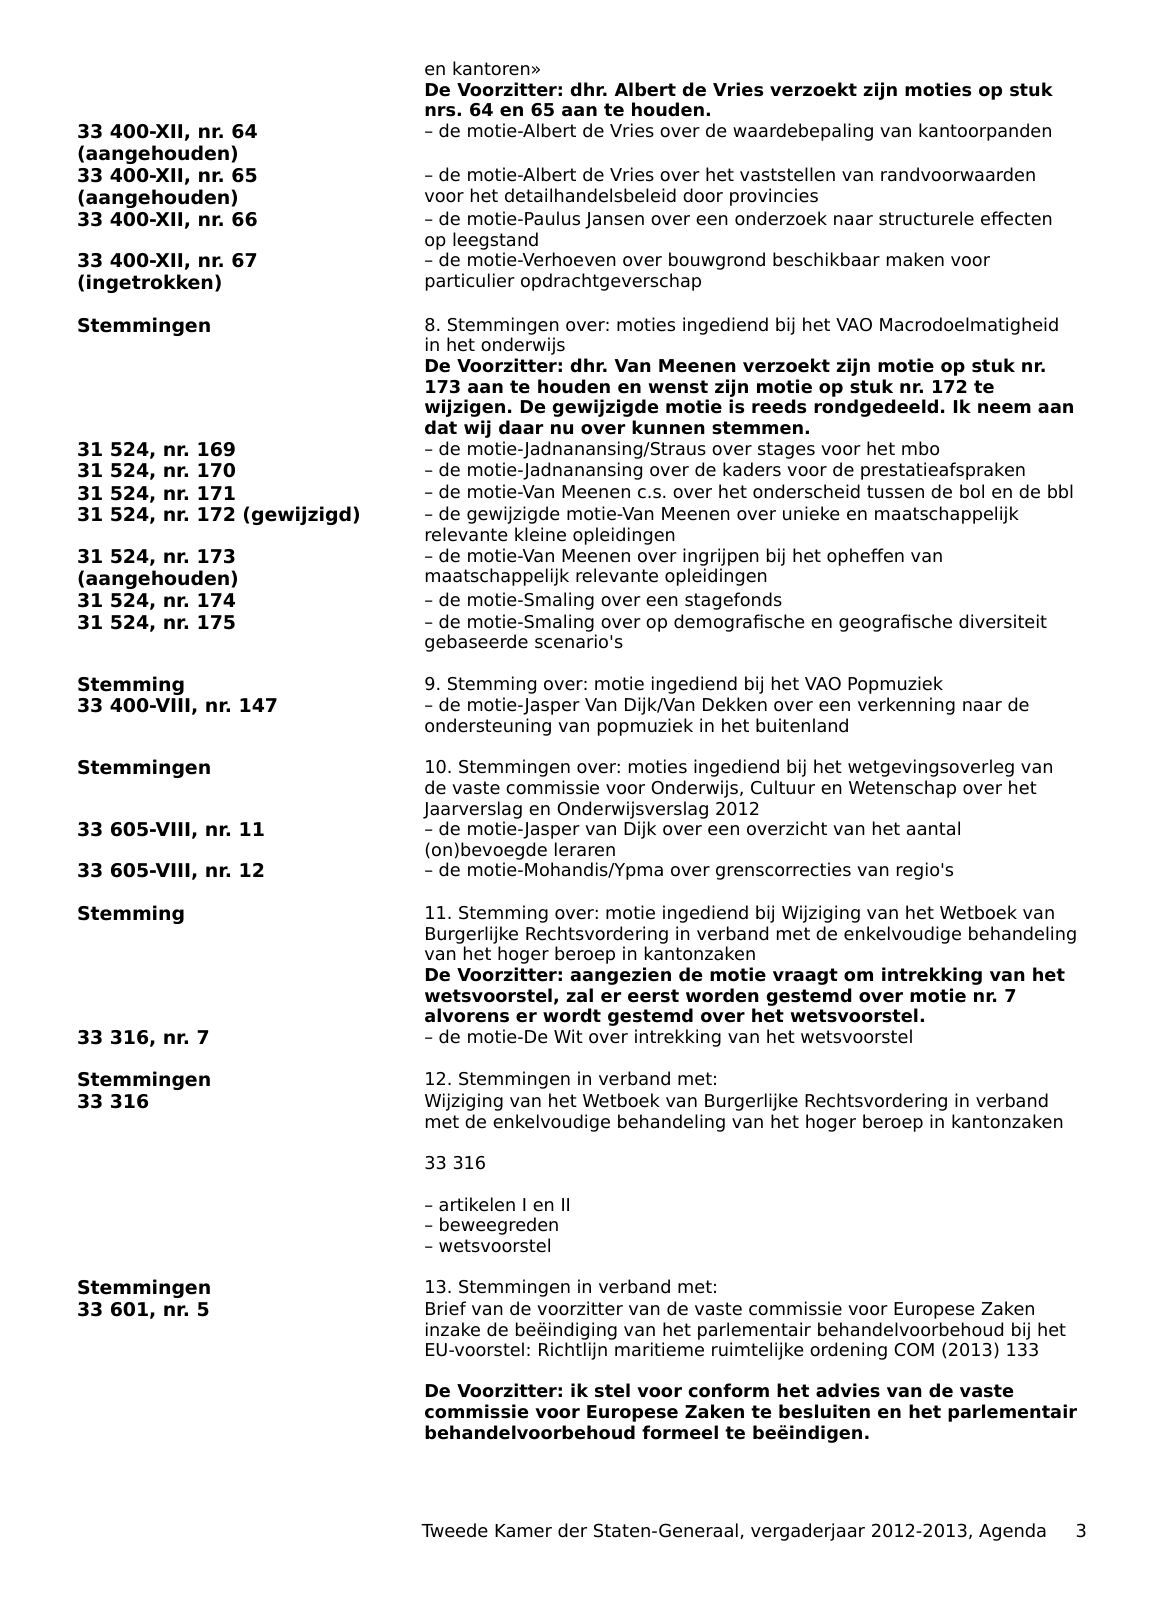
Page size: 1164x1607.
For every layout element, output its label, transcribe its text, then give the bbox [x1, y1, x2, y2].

table_cell [401, 1027, 418, 1049]
table_cell [401, 250, 418, 294]
table_cell [77, 1236, 401, 1256]
table_cell [77, 1215, 401, 1236]
table_cell 33 400-XII, nr. 65 (aangehouden) [77, 165, 401, 209]
table_cell 33 605-VIII, nr. 12 [77, 860, 401, 882]
table_cell [401, 1299, 418, 1361]
table_cell 31 524, nr. 171 [77, 483, 401, 504]
table_cell – de motie-Mohandis/Ypma over grenscorrecties van regio's [418, 860, 1087, 882]
table_cell [401, 546, 418, 589]
table_cell 9. Stemming over: motie ingediend bij het VAO Popmuziek [418, 674, 1087, 695]
table_cell [401, 121, 418, 165]
table_cell – artikelen I en II [418, 1195, 1087, 1215]
table_cell 13. Stemmingen in verband met: [418, 1277, 1087, 1299]
table_cell [418, 1133, 1087, 1153]
table_cell [401, 1069, 418, 1091]
table_cell [401, 860, 418, 882]
table_cell [401, 59, 418, 80]
table_cell [401, 315, 418, 356]
table_cell [77, 59, 401, 80]
table_cell 8. Stemmingen over: moties ingediend bij het VAO Macrodoelmatigheid in het onderwijs [418, 315, 1087, 356]
table_cell De Voorzitter: dhr. Albert de Vries verzoekt zijn moties op stuk nrs. 64 en 65 aan te houden. [418, 80, 1087, 121]
table_cell [77, 737, 401, 757]
table_cell [401, 883, 418, 903]
table_cell [401, 1256, 418, 1277]
table_cell [77, 80, 401, 121]
table_cell – de gewijzigde motie-Van Meenen over unieke en maatschappelijk relevante kleine opleidingen [418, 504, 1087, 546]
table_cell 33 316 [77, 1091, 401, 1133]
table_cell Stemmingen [77, 1069, 401, 1091]
table_cell [418, 737, 1087, 757]
table_cell 33 400-XII, nr. 66 [77, 209, 401, 250]
table_cell [401, 674, 418, 695]
table_cell – de motie-Smaling over op demografische en geografische diversiteit gebaseerde scenario's [418, 612, 1087, 653]
table_cell De Voorzitter: aangezien de motie vraagt om intrekking van het wetsvoorstel, zal er eerst worden gestemd over motie nr. 7 alvorens er wordt gestemd over het wetsvoorstel. [418, 965, 1087, 1027]
table_cell [401, 819, 418, 860]
table_cell Brief van de voorzitter van de vaste commissie voor Europese Zaken inzake de beëindiging van het parlementair behandelvoorbehoud bij het EU-voorstel: Richtlijn maritieme ruimtelijke ordening COM (2013) 133 [418, 1299, 1087, 1361]
table_cell [401, 1133, 418, 1153]
table_cell [77, 1361, 401, 1381]
table_cell [401, 356, 418, 438]
table_cell – de motie-Jadnanansing/Straus over stages voor het mbo [418, 439, 1087, 460]
table_cell – de motie-Albert de Vries over het vaststellen van randvoorwaarden voor het detailhandelsbeleid door provincies [418, 165, 1087, 209]
table_cell [401, 965, 418, 1027]
table_cell [401, 483, 418, 504]
table_cell [418, 1361, 1087, 1381]
table_cell [418, 1049, 1087, 1069]
table_cell [401, 209, 418, 250]
table_cell [418, 653, 1087, 673]
table_cell Stemming [77, 903, 401, 965]
table_cell [77, 1381, 401, 1443]
table_cell – de motie-Verhoeven over bouwgrond beschikbaar maken voor particulier opdrachtgeverschap [418, 250, 1087, 294]
table_cell 11. Stemming over: motie ingediend bij Wijziging van het Wetboek van Burgerlijke Rechtsvordering in verband met de enkelvoudige behandeling van het hoger beroep in kantonzaken [418, 903, 1087, 965]
table_cell [401, 1091, 418, 1133]
table_cell 31 524, nr. 173 (aangehouden) [77, 546, 401, 589]
table_cell [401, 504, 418, 546]
table_cell 31 524, nr. 172 (gewijzigd) [77, 504, 401, 546]
table_cell [77, 1133, 401, 1153]
table_cell [77, 965, 401, 1027]
table_cell [401, 1443, 418, 1464]
table_cell 33 400-XII, nr. 67 (ingetrokken) [77, 250, 401, 294]
table_cell – de motie-Jadnanansing over de kaders voor de prestatieafspraken [418, 460, 1087, 482]
table_cell [401, 1277, 418, 1299]
table_cell – de motie-Van Meenen over ingrijpen bij het opheffen van maatschappelijk relevante opleidingen [418, 546, 1087, 589]
table_cell De Voorzitter: dhr. Van Meenen verzoekt zijn motie op stuk nr. 173 aan te houden en wenst zijn motie op stuk nr. 172 te wijzigen. De gewijzigde motie is reeds rondgedeeld. Ik neem aan dat wij daar nu over kunnen stemmen. [418, 356, 1087, 438]
table_cell [401, 460, 418, 482]
table_cell Wijziging van het Wetboek van Burgerlijke Rechtsvordering in verband met de enkelvoudige behandeling van het hoger beroep in kantonzaken [418, 1091, 1087, 1133]
table_cell Stemmingen [77, 315, 401, 356]
table_cell [401, 612, 418, 653]
table_cell – de motie-De Wit over intrekking van het wetsvoorstel [418, 1027, 1087, 1049]
table_cell [77, 356, 401, 438]
table_cell [401, 1195, 418, 1215]
table_cell 33 400-XII, nr. 64 (aangehouden) [77, 121, 401, 165]
table_cell [401, 737, 418, 757]
table_cell [418, 883, 1087, 903]
table_cell [77, 1049, 401, 1069]
table_cell De Voorzitter: ik stel voor conform het advies van de vaste commissie voor Europese Zaken te besluiten en het parlementair behandelvoorbehoud formeel te beëindigen. [418, 1381, 1087, 1443]
table_cell Stemming [77, 674, 401, 695]
table_cell 31 524, nr. 169 [77, 439, 401, 460]
table_cell [401, 1153, 418, 1174]
table_cell [401, 1174, 418, 1194]
table_cell [401, 695, 418, 737]
table_cell [401, 1215, 418, 1236]
table_cell [401, 1049, 418, 1069]
table_cell 33 605-VIII, nr. 11 [77, 819, 401, 860]
table_cell – de motie-Albert de Vries over de waardebepaling van kantoorpanden [418, 121, 1087, 165]
table_cell [418, 294, 1087, 315]
table_cell – de motie-Van Meenen c.s. over het onderscheid tussen de bol en de bbl [418, 483, 1087, 504]
table_cell 33 316 [418, 1153, 1087, 1174]
table_cell [401, 1381, 418, 1443]
table_cell en kantoren» [418, 59, 1087, 80]
table_cell 31 524, nr. 175 [77, 612, 401, 653]
table_cell [77, 1195, 401, 1215]
table_cell [77, 1256, 401, 1277]
table_cell [77, 294, 401, 315]
table_cell Stemmingen [77, 1277, 401, 1299]
table_cell [418, 1256, 1087, 1277]
table_cell – de motie-Smaling over een stagefonds [418, 590, 1087, 612]
table_cell – de motie-Jasper Van Dijk/Van Dekken over een verkenning naar de ondersteuning van popmuziek in het buitenland [418, 695, 1087, 737]
table_cell [401, 757, 418, 819]
table_cell [418, 1174, 1087, 1194]
table_cell [401, 1361, 418, 1381]
table_cell [77, 1443, 401, 1464]
table_cell 12. Stemmingen in verband met: [418, 1069, 1087, 1091]
table_cell – de motie-Jasper van Dijk over een overzicht van het aantal (on)bevoegde leraren [418, 819, 1087, 860]
table_cell 10. Stemmingen over: moties ingediend bij het wetgevingsoverleg van de vaste commissie voor Onderwijs, Cultuur en Wetenschap over het Jaarverslag en Onderwijsverslag 2012 [418, 757, 1087, 819]
table_cell [401, 1236, 418, 1256]
table_cell 33 400-VIII, nr. 147 [77, 695, 401, 737]
table_cell [401, 590, 418, 612]
table_cell [418, 1443, 1087, 1464]
table_cell Stemmingen [77, 757, 401, 819]
table_cell [401, 439, 418, 460]
table_cell [401, 294, 418, 315]
table_cell [401, 903, 418, 965]
table_cell – de motie-Paulus Jansen over een onderzoek naar structurele effecten op leegstand [418, 209, 1087, 250]
table_cell [77, 653, 401, 673]
table_cell – wetsvoorstel [418, 1236, 1087, 1256]
table_cell 33 601, nr. 5 [77, 1299, 401, 1361]
table_cell – beweegreden [418, 1215, 1087, 1236]
table_cell [401, 165, 418, 209]
table_cell [77, 1174, 401, 1194]
table_cell [401, 80, 418, 121]
table_cell 31 524, nr. 170 [77, 460, 401, 482]
table_cell [401, 653, 418, 673]
table_cell [77, 1153, 401, 1174]
table_cell [77, 883, 401, 903]
table_cell 33 316, nr. 7 [77, 1027, 401, 1049]
table_cell 31 524, nr. 174 [77, 590, 401, 612]
